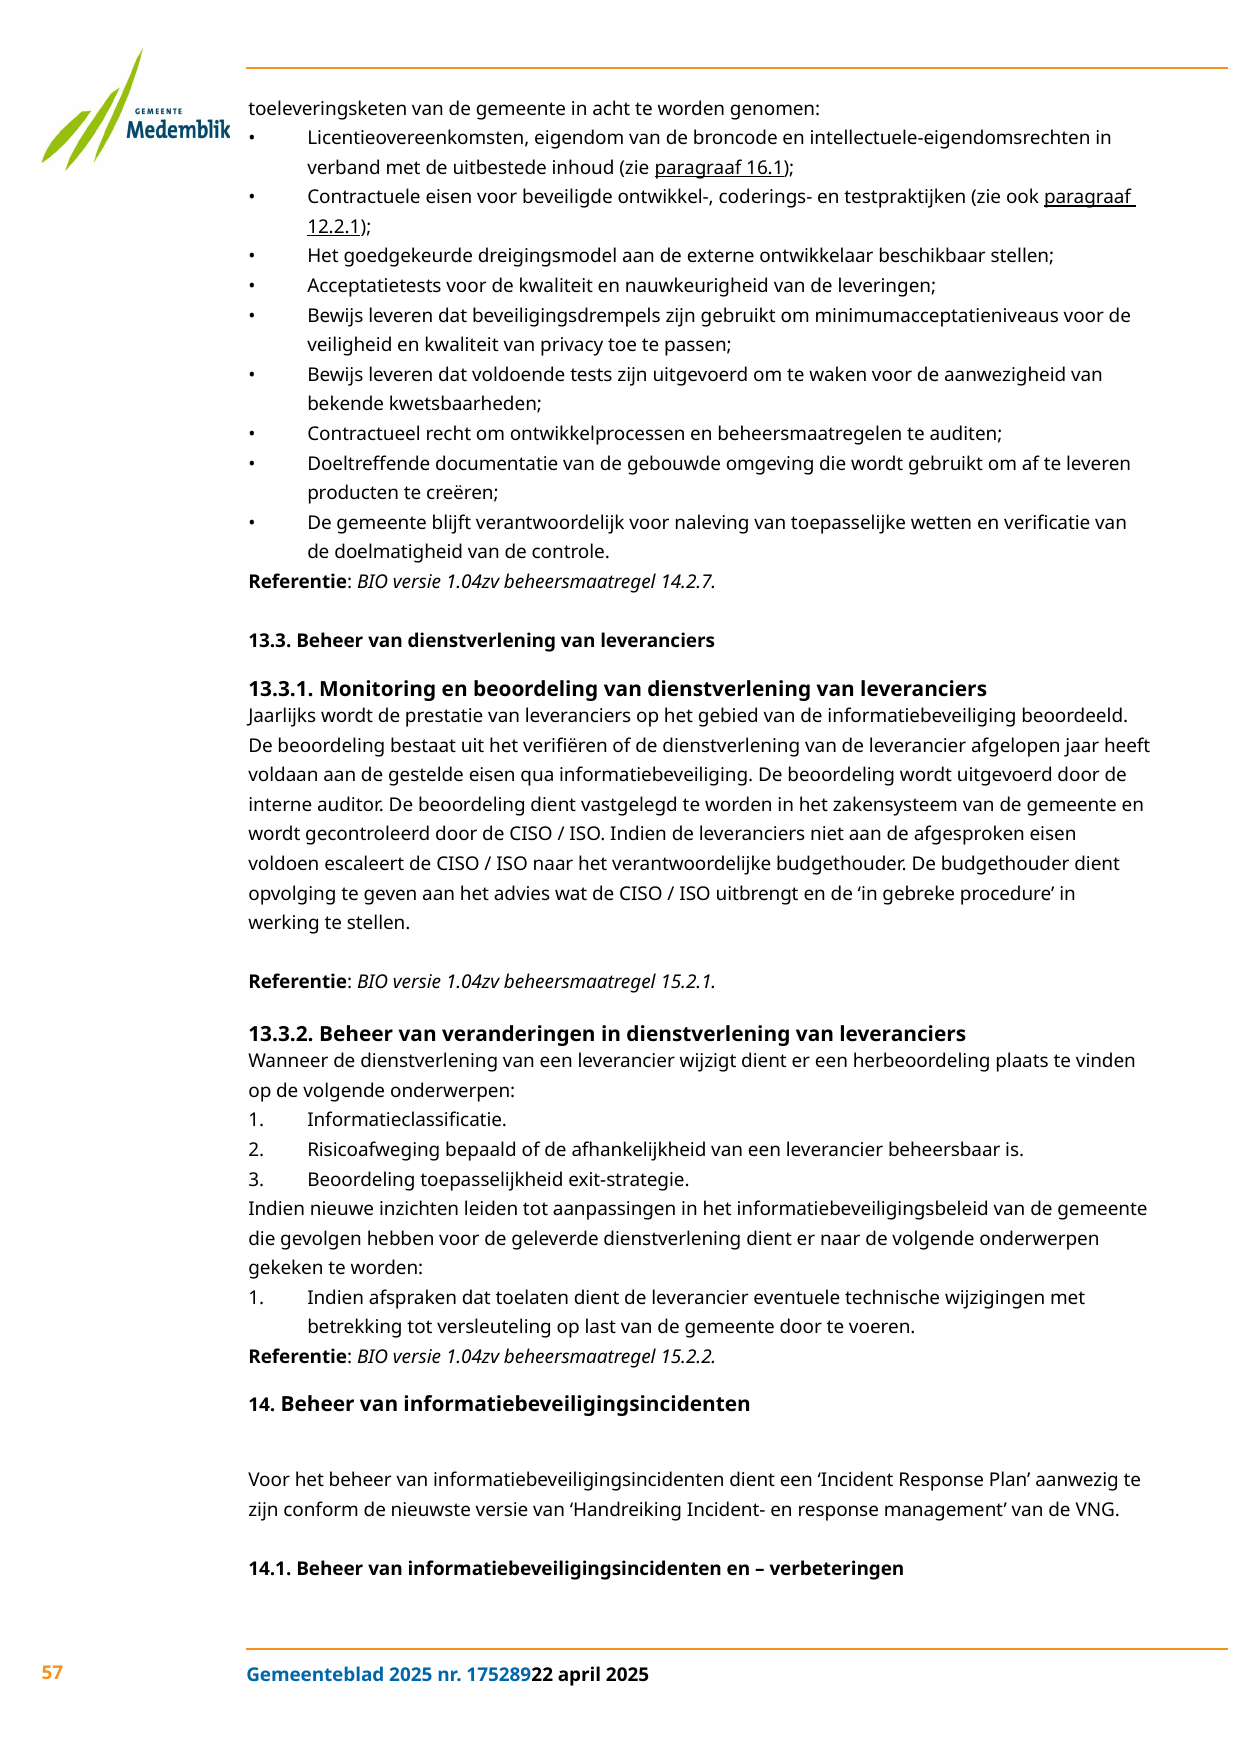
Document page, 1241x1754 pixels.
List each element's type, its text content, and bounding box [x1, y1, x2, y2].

list Licentieovereenkomsten, eigendom van de broncode en intellectuele-eigendomsrechten in verband met de uitbestede inhoud (zie paragraaf 16.1); [248, 124, 1152, 180]
text Referentie: BIO versie 1.04zv beheersmaatregel 15.2.1. [248, 968, 1152, 994]
text toeleveringsketen van de gemeente in acht te worden genomen: [248, 95, 1152, 121]
text 13.3.1. Monitoring en beoordeling van dienstverlening van leveranciers [248, 674, 1152, 702]
list Bewijs leveren dat beveiligingsdrempels zijn gebruikt om minimumacceptatieniveaus voor de veiligheid en kwaliteit van privacy toe te passen; [248, 302, 1152, 357]
text Referentie: BIO versie 1.04zv beheersmaatregel 15.2.2. [248, 1343, 1152, 1369]
text 13.3. Beheer van dienstverlening van leveranciers [248, 627, 1152, 653]
text Wanneer de dienstverlening van een leverancier wijzigt dient er een herbeoordeling plaats te vinden op de volgende onderwerpen: [248, 1047, 1152, 1103]
text 14. Beheer van informatiebeveiligingsincidenten [248, 1389, 1152, 1417]
text Voor het beheer van informatiebeveiligingsincidenten dient een ‘Incident Response Plan’ aanwezig te zijn conform de nieuwste versie van ‘Handreiking Incident- en response management’ van de VNG. [248, 1467, 1152, 1522]
list Risicoafweging bepaald of de afhankelijkheid van een leverancier beheersbaar is. [248, 1136, 1152, 1162]
list Doeltreffende documentatie van de gebouwde omgeving die wordt gebruikt om af te leveren producten te creëren; [248, 450, 1152, 505]
list Contractueel recht om ontwikkelprocessen en beheersmaatregelen te auditen; [248, 420, 1152, 446]
list Beoordeling toepasselijkheid exit-strategie. [248, 1166, 1152, 1191]
list De gemeente blijft verantwoordelijk voor naleving van toepasselijke wetten en verificatie van de doelmatigheid van de controle. [248, 509, 1152, 564]
list Informatieclassificatie. [248, 1107, 1152, 1132]
list Acceptatietests voor de kwaliteit en nauwkeurigheid van de leveringen; [248, 272, 1152, 298]
text Referentie: BIO versie 1.04zv beheersmaatregel 14.2.7. [248, 568, 1152, 594]
text 14.1. Beheer van informatiebeveiligingsincidenten en – verbeteringen [248, 1555, 1152, 1581]
list Het goedgekeurde dreigingsmodel aan de externe ontwikkelaar beschikbaar stellen; [248, 243, 1152, 268]
list Contractuele eisen voor beveiligde ontwikkel-, coderings- en testpraktijken (zie ook paragraaf 12.2.1); [248, 183, 1152, 239]
picture [41, 47, 231, 172]
list Indien afspraken dat toelaten dient de leverancier eventuele technische wijzigingen met betrekking tot versleuteling op last van de gemeente door te voeren. [248, 1284, 1152, 1339]
text 13.3.2. Beheer van veranderingen in dienstverlening van leveranciers [248, 1019, 1152, 1047]
text Jaarlijks wordt de prestatie van leveranciers op het gebied van de informatiebeveiliging beoordeeld. De beoordeling bestaat uit het verifiëren of de dienstverlening van de leverancier afgelopen jaar heeft voldaan aan de gestelde eisen qua informatiebeveiliging. De beoordeling wordt uitgevoerd door de interne auditor. De beoordeling dient vastgelegd te worden in het zakensysteem van de gemeente en wordt gecontroleerd door de CISO / ISO. Indien de leveranciers niet aan de afgesproken eisen voldoen escaleert de CISO / ISO naar het verantwoordelijke budgethouder. De budgethouder dient opvolging te geven aan het advies wat de CISO / ISO uitbrengt en de ‘in gebreke procedure’ in werking te stellen. [248, 702, 1152, 935]
list Bewijs leveren dat voldoende tests zijn uitgevoerd om te waken voor de aanwezigheid van bekende kwetsbaarheden; [248, 361, 1152, 416]
text Indien nieuwe inzichten leiden tot aanpassingen in het informatiebeveiligingsbeleid van de gemeente die gevolgen hebben voor de geleverde dienstverlening dient er naar de volgende onderwerpen gekeken te worden: [248, 1195, 1152, 1280]
